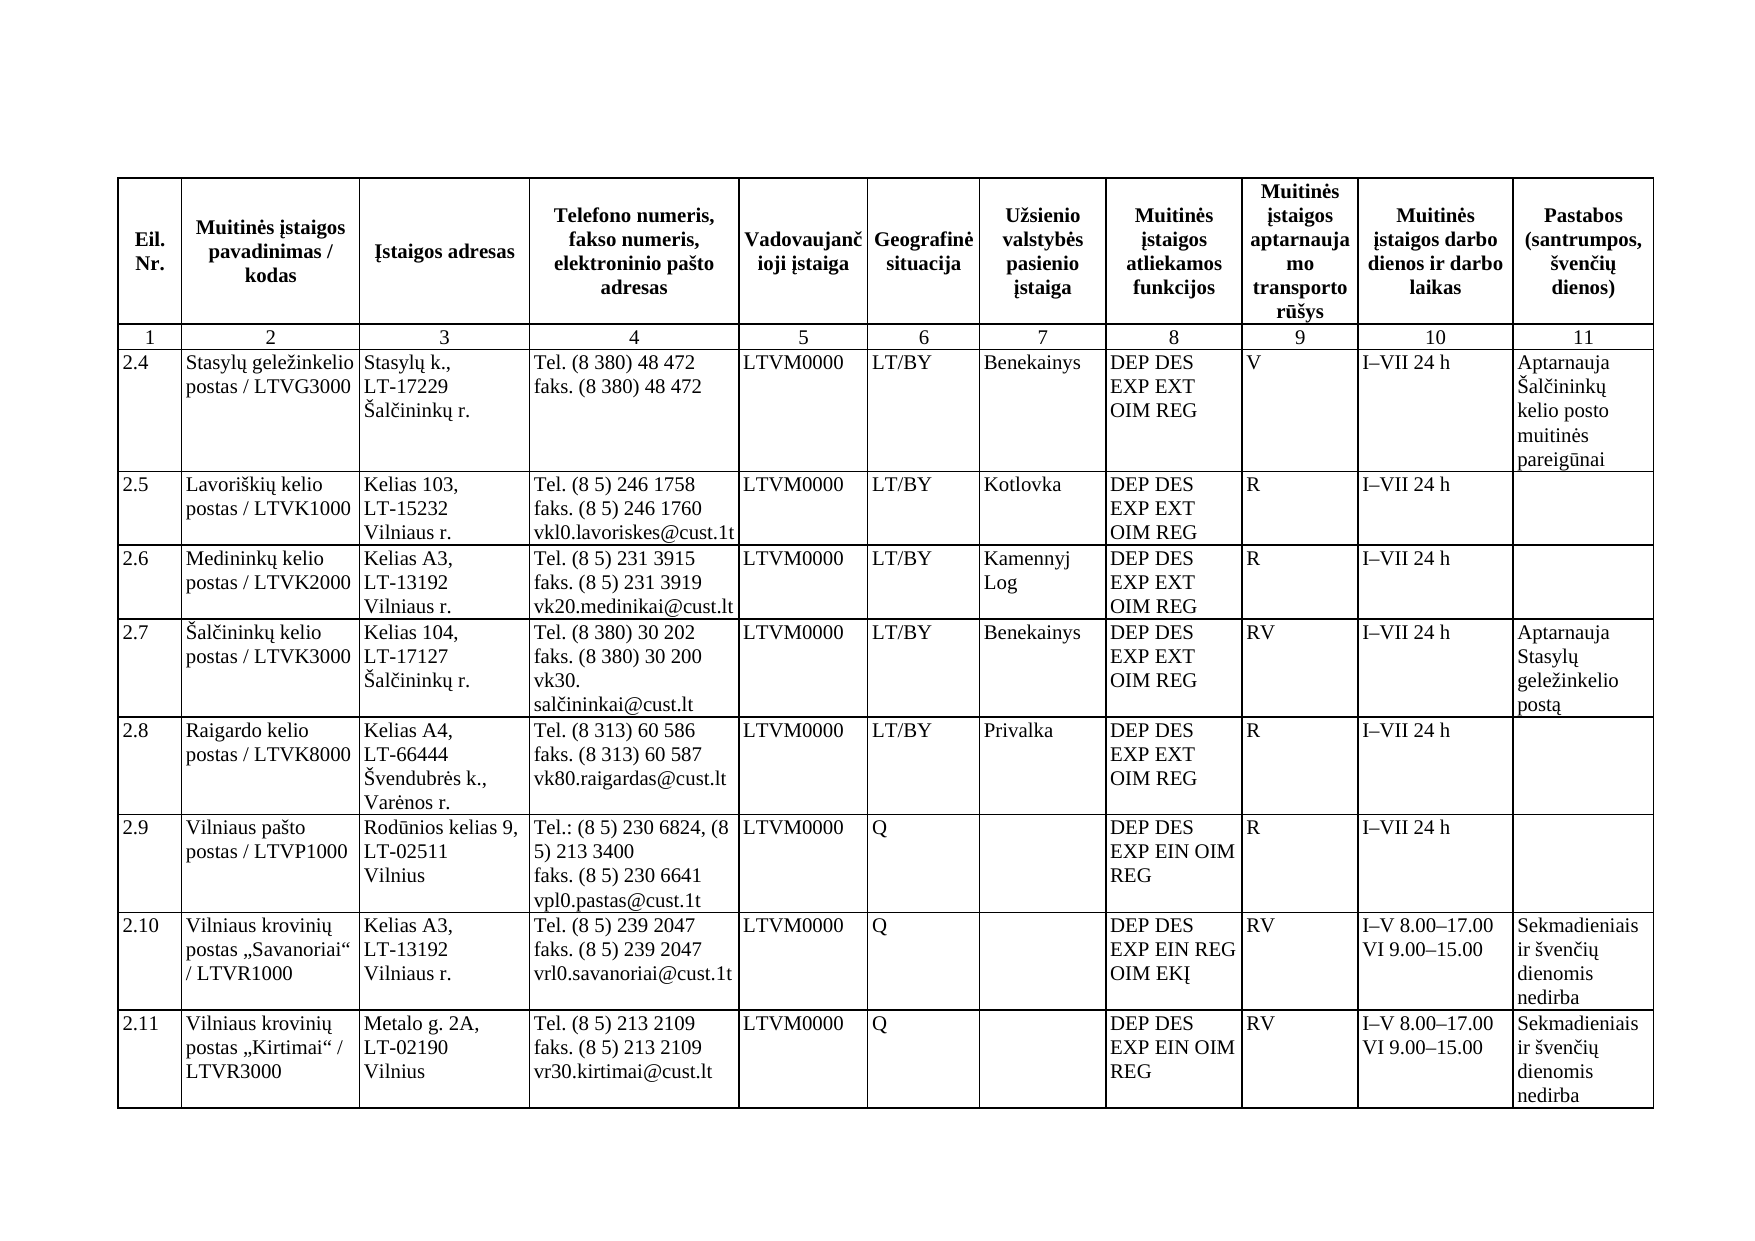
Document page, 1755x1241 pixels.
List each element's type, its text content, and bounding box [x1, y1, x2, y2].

table_cell I–VII 24 h [1359, 815, 1512, 912]
table_cell LTVM0000 [740, 546, 867, 618]
table_cell 11 [1514, 325, 1653, 349]
table_cell Kelias A3, LT-13192 Vilniaus r. [360, 546, 529, 618]
table_cell [980, 1011, 1105, 1107]
table_cell DEP DES EXP EXT OIM REG [1107, 350, 1241, 471]
table_header Muitinės įstaigos aptarnaujamo transporto rūšys [1243, 179, 1357, 323]
table_cell Kelias 104, LT-17127 Šalčininkų r. [360, 620, 529, 716]
table_header Eil. Nr. [119, 179, 181, 323]
table_cell 2.4 [119, 350, 181, 471]
table_cell Tel. (8 5) 246 1758 faks. (8 5) 246 1760 vkl0.lavoriskes@cust.1t [530, 472, 738, 544]
table_cell Medininkų kelio postas / LTVK2000 [182, 546, 359, 618]
table_cell Tel. (8 313) 60 586 faks. (8 313) 60 587 vk80.raigardas@cust.lt [530, 718, 738, 814]
table_cell R [1243, 472, 1357, 544]
table_cell RV [1243, 620, 1357, 716]
table_cell Sekmadieniais ir švenčių dienomis nedirba [1514, 1011, 1653, 1107]
table_cell RV [1243, 1011, 1357, 1107]
table_cell LTVM0000 [740, 815, 867, 912]
table_cell DEP DES EXP EIN OIM REG [1107, 815, 1241, 912]
table_cell [980, 913, 1105, 1009]
table_header Užsienio valstybės pasienio įstaiga [980, 179, 1105, 323]
table_cell [1514, 815, 1653, 912]
table_header Muitinės įstaigos pavadinimas / kodas [182, 179, 359, 323]
table_header Telefono numeris, fakso numeris, elektroninio pašto adresas [530, 179, 738, 323]
table_cell DEP DES EXP EXT OIM REG [1107, 620, 1241, 716]
table_cell Vilniaus krovinių postas „Savanoriai“ / LTVR1000 [182, 913, 359, 1009]
table_cell Tel. (8 5) 231 3915 faks. (8 5) 231 3919 vk20.medinikai@cust.lt [530, 546, 738, 618]
table_cell DEP DES EXP EXT OIM REG [1107, 546, 1241, 618]
table_cell Tel.: (8 5) 230 6824, (8 5) 213 3400 faks. (8 5) 230 6641 vpl0.pastas@cust.1t [530, 815, 738, 912]
table_cell Tel. (8 5) 239 2047 faks. (8 5) 239 2047 vrl0.savanoriai@cust.1t [530, 913, 738, 1009]
table_cell 3 [360, 325, 529, 349]
table_cell 5 [740, 325, 867, 349]
table_cell V [1243, 350, 1357, 471]
table_cell LT/BY [868, 546, 979, 618]
table_cell LTVM0000 [740, 350, 867, 471]
table_cell I–V 8.00–17.00 VI 9.00–15.00 [1359, 1011, 1512, 1107]
table_cell 2 [182, 325, 359, 349]
table_cell 2.5 [119, 472, 181, 544]
table_cell 2.8 [119, 718, 181, 814]
table_cell 4 [530, 325, 738, 349]
table_cell [1514, 718, 1653, 814]
table_cell I–VII 24 h [1359, 546, 1512, 618]
table_cell DEP DES EXP EXT OIM REG [1107, 472, 1241, 544]
table_cell R [1243, 815, 1357, 912]
table_cell R [1243, 718, 1357, 814]
table_cell 10 [1359, 325, 1512, 349]
table_cell LTVM0000 [740, 472, 867, 544]
table_cell 2.11 [119, 1011, 181, 1107]
table_header Įstaigos adresas [360, 179, 529, 323]
table_cell I–VII 24 h [1359, 350, 1512, 471]
table_cell I–VII 24 h [1359, 718, 1512, 814]
table_cell I–VII 24 h [1359, 620, 1512, 716]
table_cell I–V 8.00–17.00 VI 9.00–15.00 [1359, 913, 1512, 1009]
table_header Muitinės įstaigos atliekamos funkcijos [1107, 179, 1241, 323]
table_cell LT/BY [868, 472, 979, 544]
table_cell Kamennyj Log [980, 546, 1105, 618]
table_cell Benekainys [980, 620, 1105, 716]
table_cell Tel. (8 380) 48 472 faks. (8 380) 48 472 [530, 350, 738, 471]
table_cell DEP DES EXP EXT OIM REG [1107, 718, 1241, 814]
table_cell Tel. (8 380) 30 202 faks. (8 380) 30 200 vk30. salčininkai@cust.lt [530, 620, 738, 716]
table_cell LT/BY [868, 350, 979, 471]
table_cell 2.10 [119, 913, 181, 1009]
table_cell [1514, 472, 1653, 544]
table_cell 9 [1243, 325, 1357, 349]
table_cell Vilniaus pašto postas / LTVP1000 [182, 815, 359, 912]
table_cell 2.7 [119, 620, 181, 716]
table_cell LT/BY [868, 718, 979, 814]
table_cell LTVM0000 [740, 1011, 867, 1107]
table_cell Vilniaus krovinių postas „Kirtimai“ / LTVR3000 [182, 1011, 359, 1107]
table_cell Kelias A4, LT-66444 Švendubrės k., Varėnos r. [360, 718, 529, 814]
table_cell Aptarnauja Šalčininkų kelio posto muitinės pareigūnai [1514, 350, 1653, 471]
table_cell Kelias A3, LT-13192 Vilniaus r. [360, 913, 529, 1009]
table_cell 2.6 [119, 546, 181, 618]
table_cell 7 [980, 325, 1105, 349]
table_cell Q [868, 1011, 979, 1107]
table_cell LTVM0000 [740, 718, 867, 814]
table_cell Kotlovka [980, 472, 1105, 544]
table_cell Raigardo kelio postas / LTVK8000 [182, 718, 359, 814]
table_cell [1514, 546, 1653, 618]
table_cell R [1243, 546, 1357, 618]
table_cell I–VII 24 h [1359, 472, 1512, 544]
table_cell DEP DES EXP EIN OIM REG [1107, 1011, 1241, 1107]
table_cell Q [868, 913, 979, 1009]
table_cell LTVM0000 [740, 620, 867, 716]
table_cell Metalo g. 2A, LT-02190 Vilnius [360, 1011, 529, 1107]
table_cell [980, 815, 1105, 912]
table_cell RV [1243, 913, 1357, 1009]
table_cell Rodūnios kelias 9, LT-02511 Vilnius [360, 815, 529, 912]
table_cell Privalka [980, 718, 1105, 814]
table_cell Stasylų k., LT-17229 Šalčininkų r. [360, 350, 529, 471]
table_cell 8 [1107, 325, 1241, 349]
table_cell Q [868, 815, 979, 912]
table_cell Šalčininkų kelio postas / LTVK3000 [182, 620, 359, 716]
table_cell LT/BY [868, 620, 979, 716]
table_cell Sekmadieniais ir švenčių dienomis nedirba [1514, 913, 1653, 1009]
table_cell Kelias 103, LT-15232 Vilniaus r. [360, 472, 529, 544]
table_cell LTVM0000 [740, 913, 867, 1009]
table_cell 2.9 [119, 815, 181, 912]
table_cell Lavoriškių kelio postas / LTVK1000 [182, 472, 359, 544]
table_header Vadovaujančioji įstaiga [740, 179, 867, 323]
table_cell Aptarnauja Stasylų geležinkelio postą [1514, 620, 1653, 716]
table_cell 6 [868, 325, 979, 349]
table_header Geografinė situacija [868, 179, 979, 323]
table_cell Tel. (8 5) 213 2109 faks. (8 5) 213 2109 vr30.kirtimai@cust.lt [530, 1011, 738, 1107]
table_header Pastabos (santrumpos, švenčių dienos) [1514, 179, 1653, 323]
table_header Muitinės įstaigos darbo dienos ir darbo laikas [1359, 179, 1512, 323]
table_cell 1 [119, 325, 181, 349]
table_cell DEP DES EXP EIN REG OIM EKĮ [1107, 913, 1241, 1009]
table_cell Stasylų geležinkelio postas / LTVG3000 [182, 350, 359, 471]
table_cell Benekainys [980, 350, 1105, 471]
